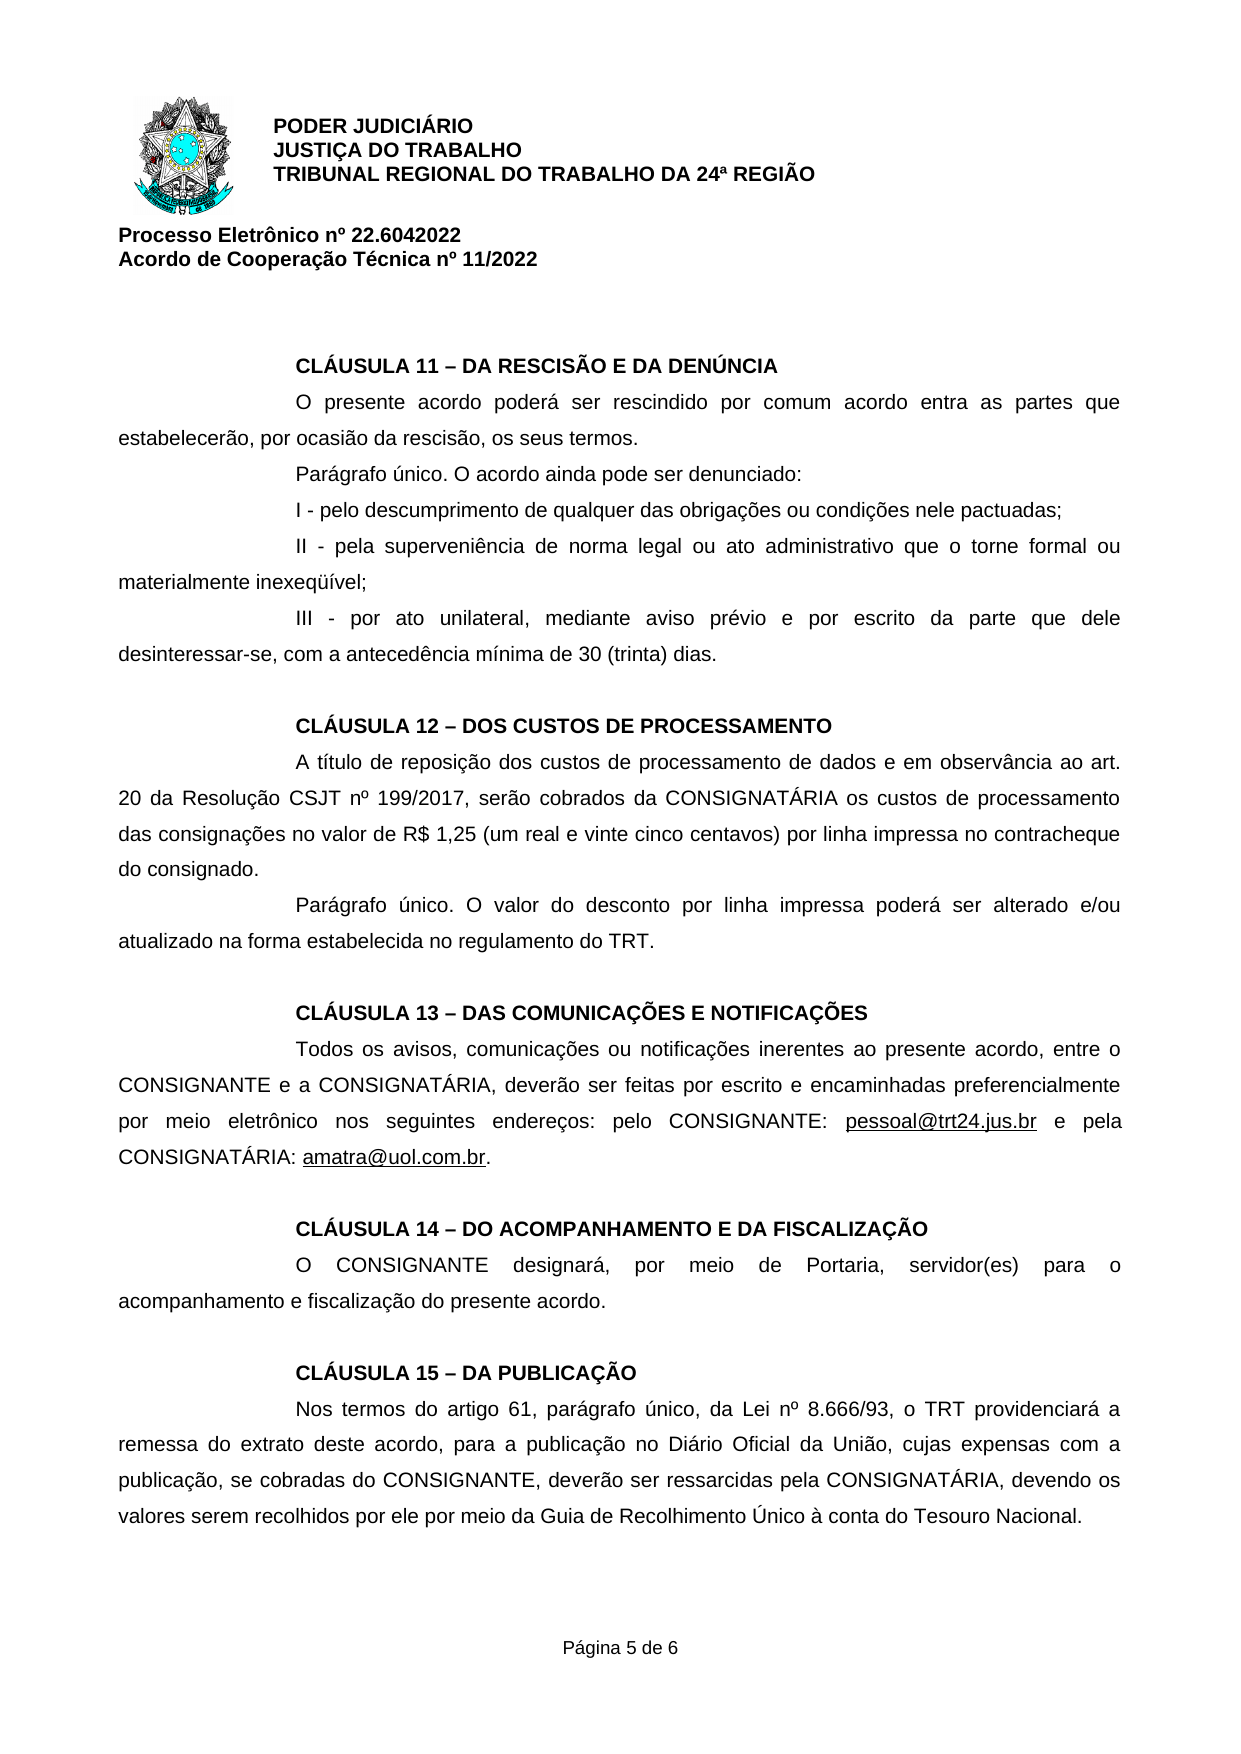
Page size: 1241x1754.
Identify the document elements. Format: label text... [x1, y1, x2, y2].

text I - pelo descumprimento de qualquer das obrigações ou condições nele pactuadas; [118, 498, 1122, 522]
text O presente acordo poderá ser rescindido por comum acordo entra as partes que estabelecerão, por ocasião da rescisão, os seus termos. [118, 390, 1122, 450]
text Nos termos do artigo 61, parágrafo único, da Lei nº 8.666/93, o TRT providenciará a remessa do extrato deste acordo, para a publicação no Diário Oficial da União, cujas expensas com a publicação, se cobradas do CONSIGNANTE, deverão ser ressarcidas pela CONSIGNATÁRIA, devendo os valores serem recolhidos por ele por meio da Guia de Recolhimento Único à conta do Tesouro Nacional. [118, 1396, 1122, 1528]
text CLÁUSULA 12 – DOS CUSTOS DE PROCESSAMENTO [118, 713, 1122, 737]
text Todos os avisos, comunicações ou notificações inerentes ao presente acordo, entre o CONSIGNANTE e a CONSIGNATÁRIA, deverão ser feitas por escrito e encaminhadas preferencialmente por meio eletrônico nos seguintes endereços: pelo CONSIGNANTE: pessoal@trt24.jus.br e pela CONSIGNATÁRIA: amatra@uol.com.br. [118, 1037, 1122, 1169]
text CLÁUSULA 14 – DO ACOMPANHAMENTO E DA FISCALIZAÇÃO [118, 1217, 1122, 1241]
text Parágrafo único. O valor do desconto por linha impressa poderá ser alterado e/ou atualizado na forma estabelecida no regulamento do TRT. [118, 893, 1122, 953]
text A título de reposição dos custos de processamento de dados e em observância ao art. 20 da Resolução CSJT nº 199/2017, serão cobrados da CONSIGNATÁRIA os custos de processamento das consignações no valor de R$ 1,25 (um real e vinte cinco centavos) por linha impressa no contracheque do consignado. [118, 749, 1122, 881]
text Parágrafo único. O acordo ainda pode ser denunciado: [118, 462, 1122, 486]
text II - pela superveniência de norma legal ou ato administrativo que o torne formal ou materialmente inexeqüível; [118, 534, 1122, 594]
text CLÁUSULA 15 – DA PUBLICAÇÃO [118, 1360, 1122, 1384]
text CLÁUSULA 11 – DA RESCISÃO E DA DENÚNCIA [118, 354, 1122, 378]
text CLÁUSULA 13 – DAS COMUNICAÇÕES E NOTIFICAÇÕES [118, 1001, 1122, 1025]
text O CONSIGNANTE designará, por meio de Portaria, servidor(es) para o acompanhamento e fiscalização do presente acordo. [118, 1253, 1122, 1312]
text III - por ato unilateral, mediante aviso prévio e por escrito da parte que dele desinteressar-se, com a antecedência mínima de 30 (trinta) dias. [118, 606, 1122, 666]
